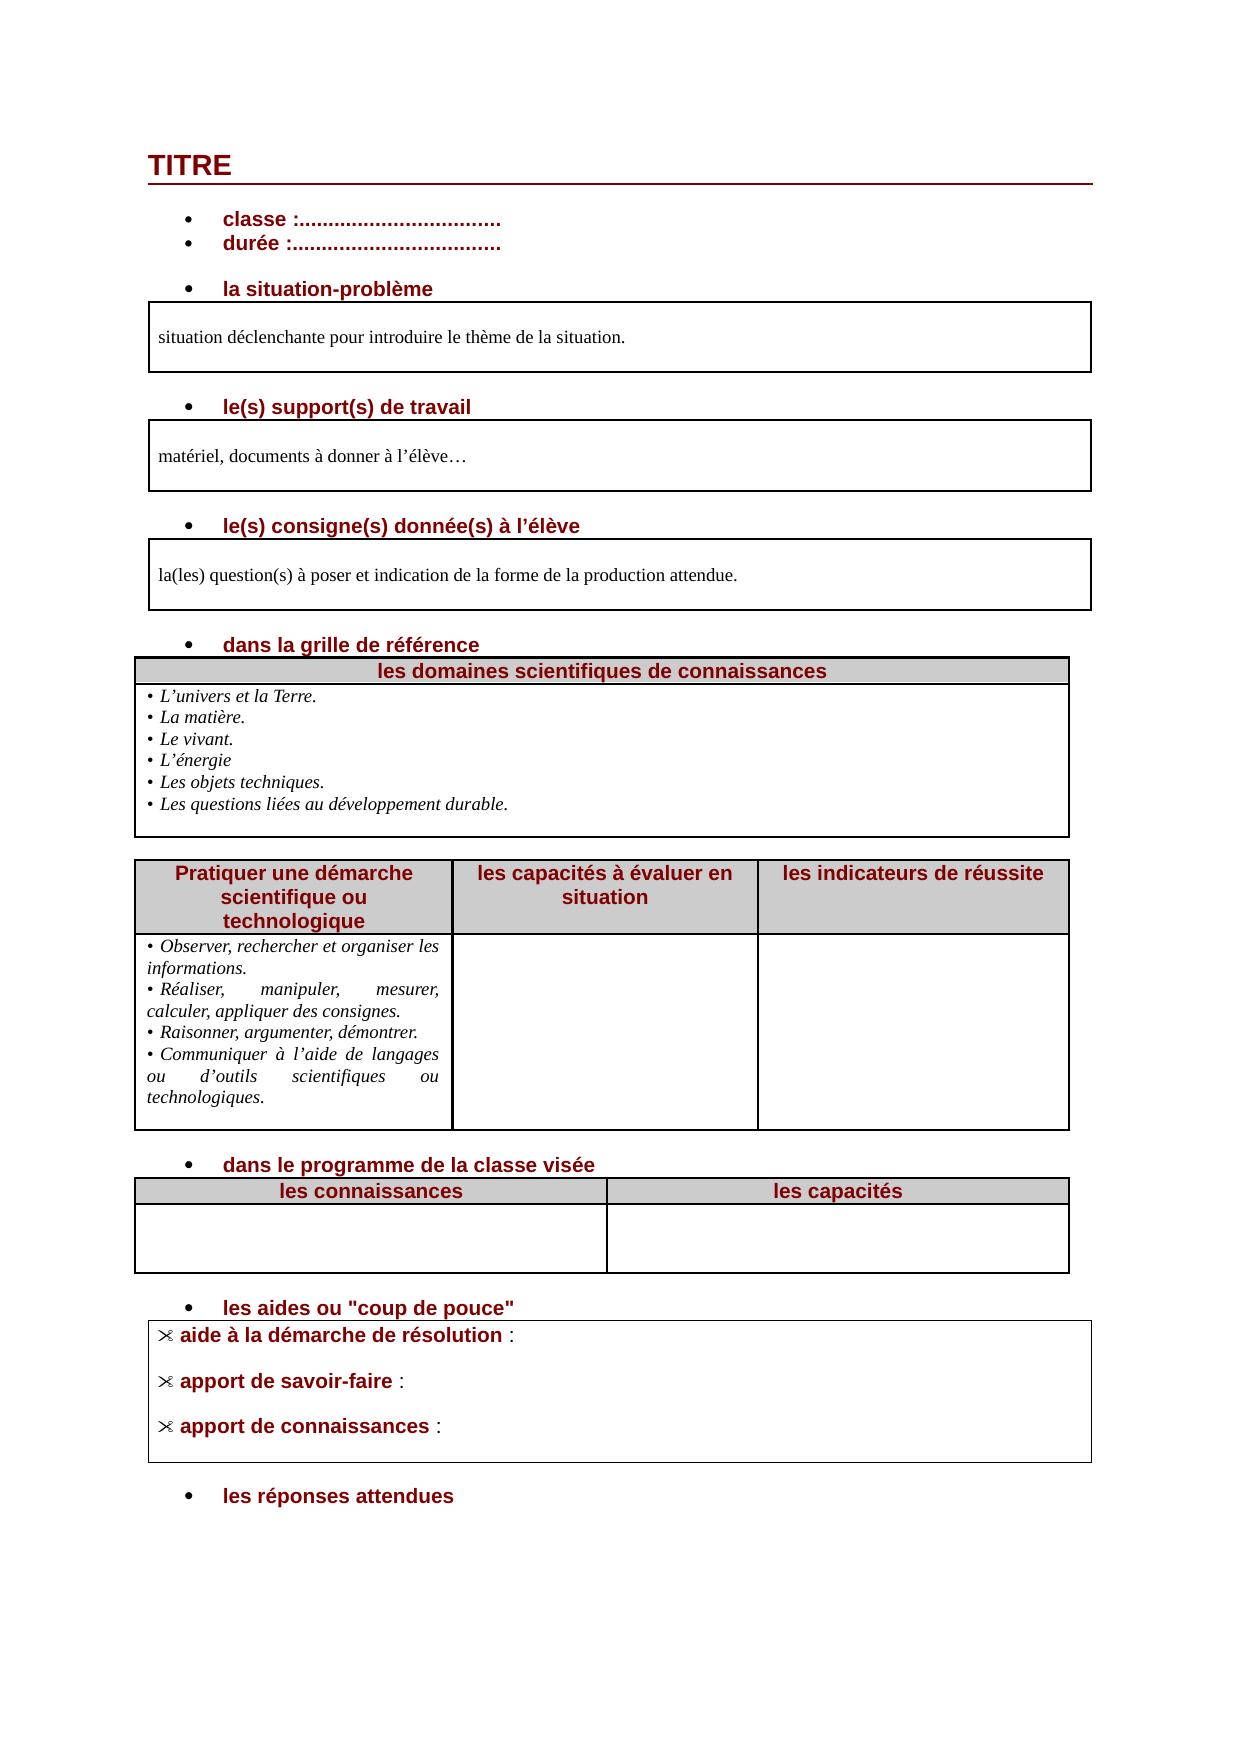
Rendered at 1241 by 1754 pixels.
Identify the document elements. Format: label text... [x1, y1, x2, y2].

table_cell [608, 1205, 1068, 1272]
text situation déclenchante pour introduire le thème de la situation. [150, 322, 1090, 348]
list le(s) support(s) de travail [185, 395, 1092, 419]
list dans la grille de référence [185, 632, 1092, 656]
table_header Pratiquer une démarche scientifique ou technologique [136, 861, 451, 933]
list les réponses attendues [185, 1484, 1092, 1508]
table_cell • L’univers et la Terre. • La matière. • Le vivant. • L’énergie • Les objets techniques. • Les questions liées au développement durable. [136, 685, 1068, 836]
table_cell • Observer, rechercher et organiser les informations. • Réaliser, manipuler, mesurer, calculer, appliquer des consignes. • Raisonner, argumenter, démontrer. • Communiquer à l’aide de langages ou d’outils scientifiques ou technologiques. [136, 935, 451, 1129]
table_header les connaissances [136, 1179, 606, 1203]
list durée : [185, 231, 1092, 255]
table_header les indicateurs de réussite [759, 861, 1068, 933]
table_header les capacités [608, 1179, 1068, 1203]
list le(s) consigne(s) donnée(s) à l’élève [185, 514, 1092, 538]
text  aide à la démarche de résolution : [149, 1321, 1091, 1347]
table_cell [136, 1205, 606, 1272]
text la(les) question(s) à poser et indication de la forme de la production attendue. [150, 559, 1090, 585]
list la situation-problème [185, 276, 1092, 301]
table_header les capacités à évaluer en situation [454, 861, 757, 933]
list classe : [185, 207, 1092, 231]
list les aides ou "coup de pouce" [185, 1296, 1092, 1320]
table_cell [454, 935, 757, 1129]
text  apport de savoir-faire : [149, 1365, 1091, 1392]
table_header les domaines scientifiques de connaissances [136, 659, 1068, 682]
list dans le programme de la classe visée [185, 1153, 1092, 1177]
table_cell [759, 935, 1068, 1129]
text TITRE [148, 148, 1093, 183]
text matériel, documents à donner à l’élève… [150, 441, 1090, 466]
text  apport de connaissances : [149, 1411, 1091, 1438]
